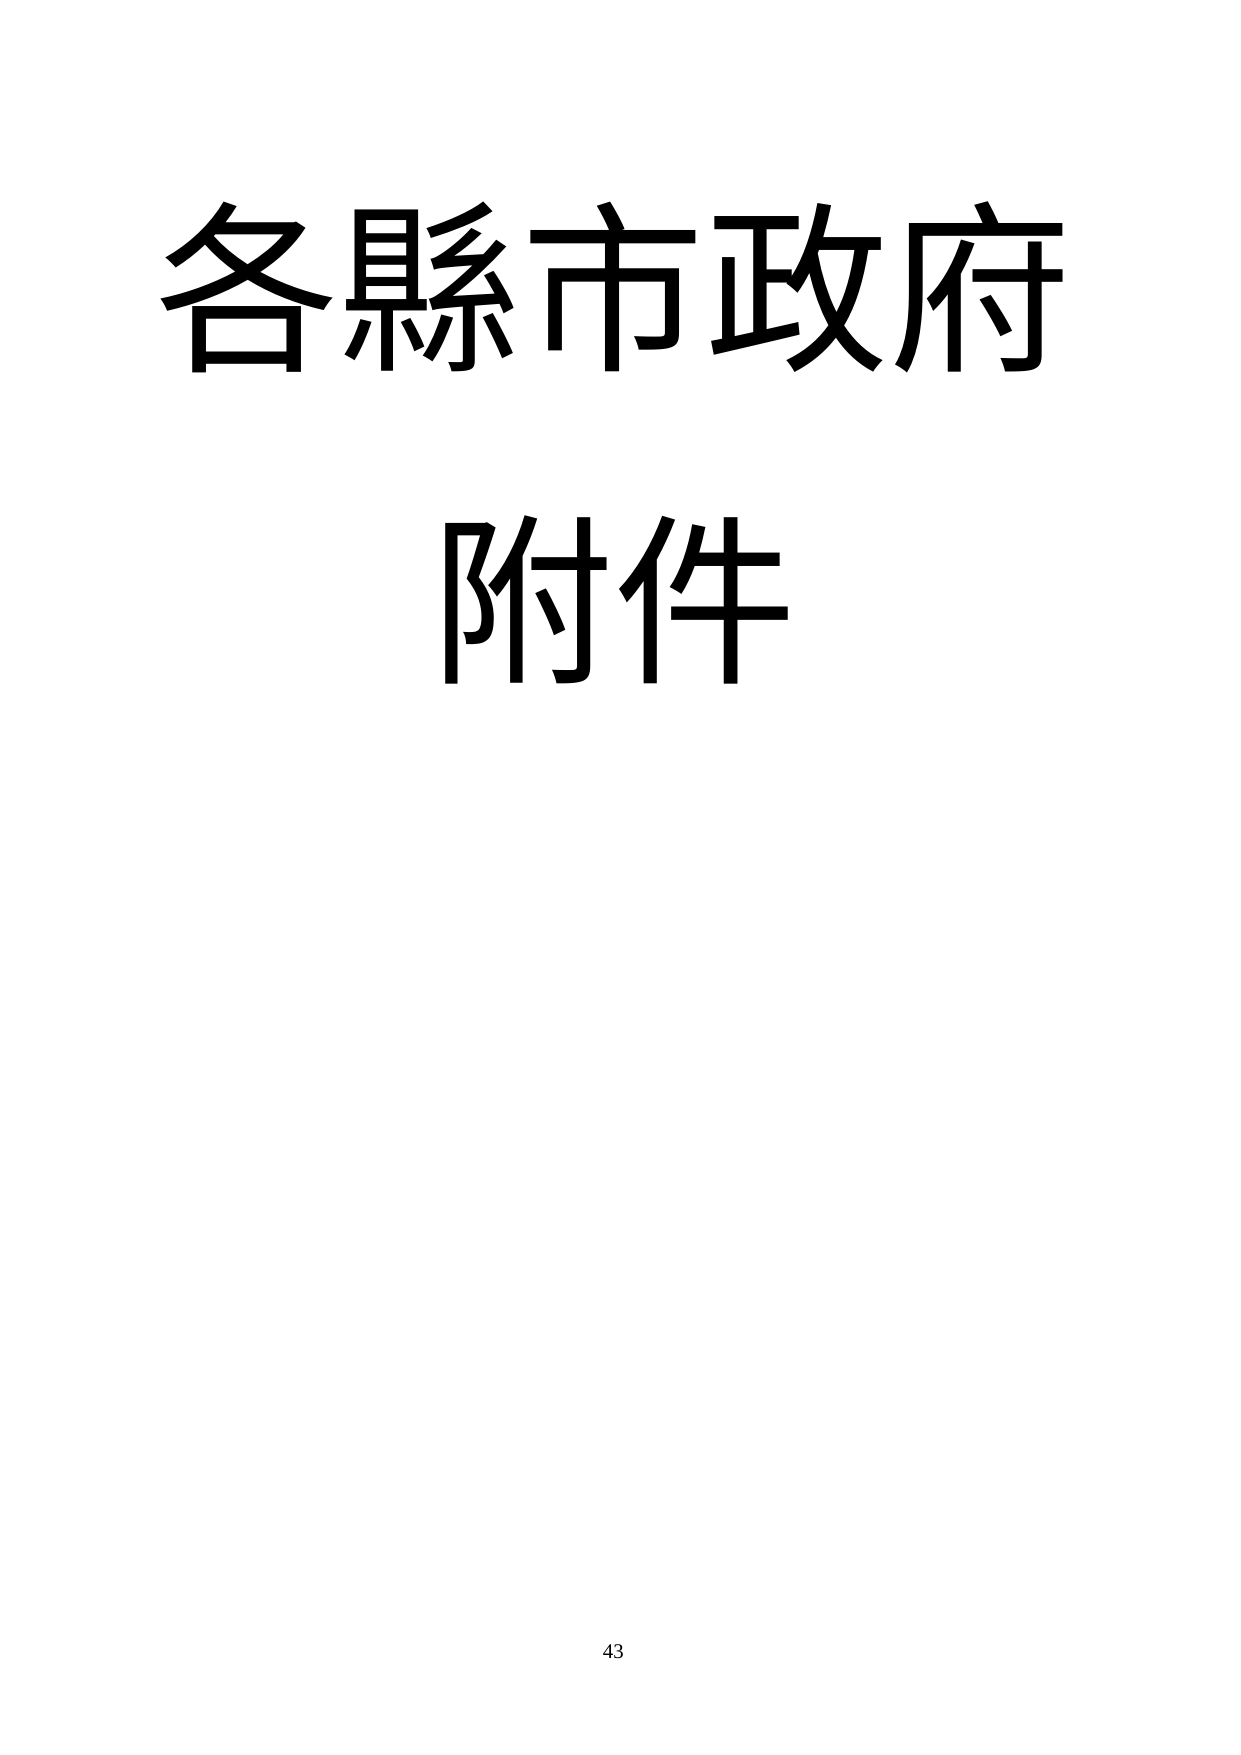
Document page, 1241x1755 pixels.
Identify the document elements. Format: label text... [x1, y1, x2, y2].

text 各縣市政府附件 [136, 111, 1090, 736]
